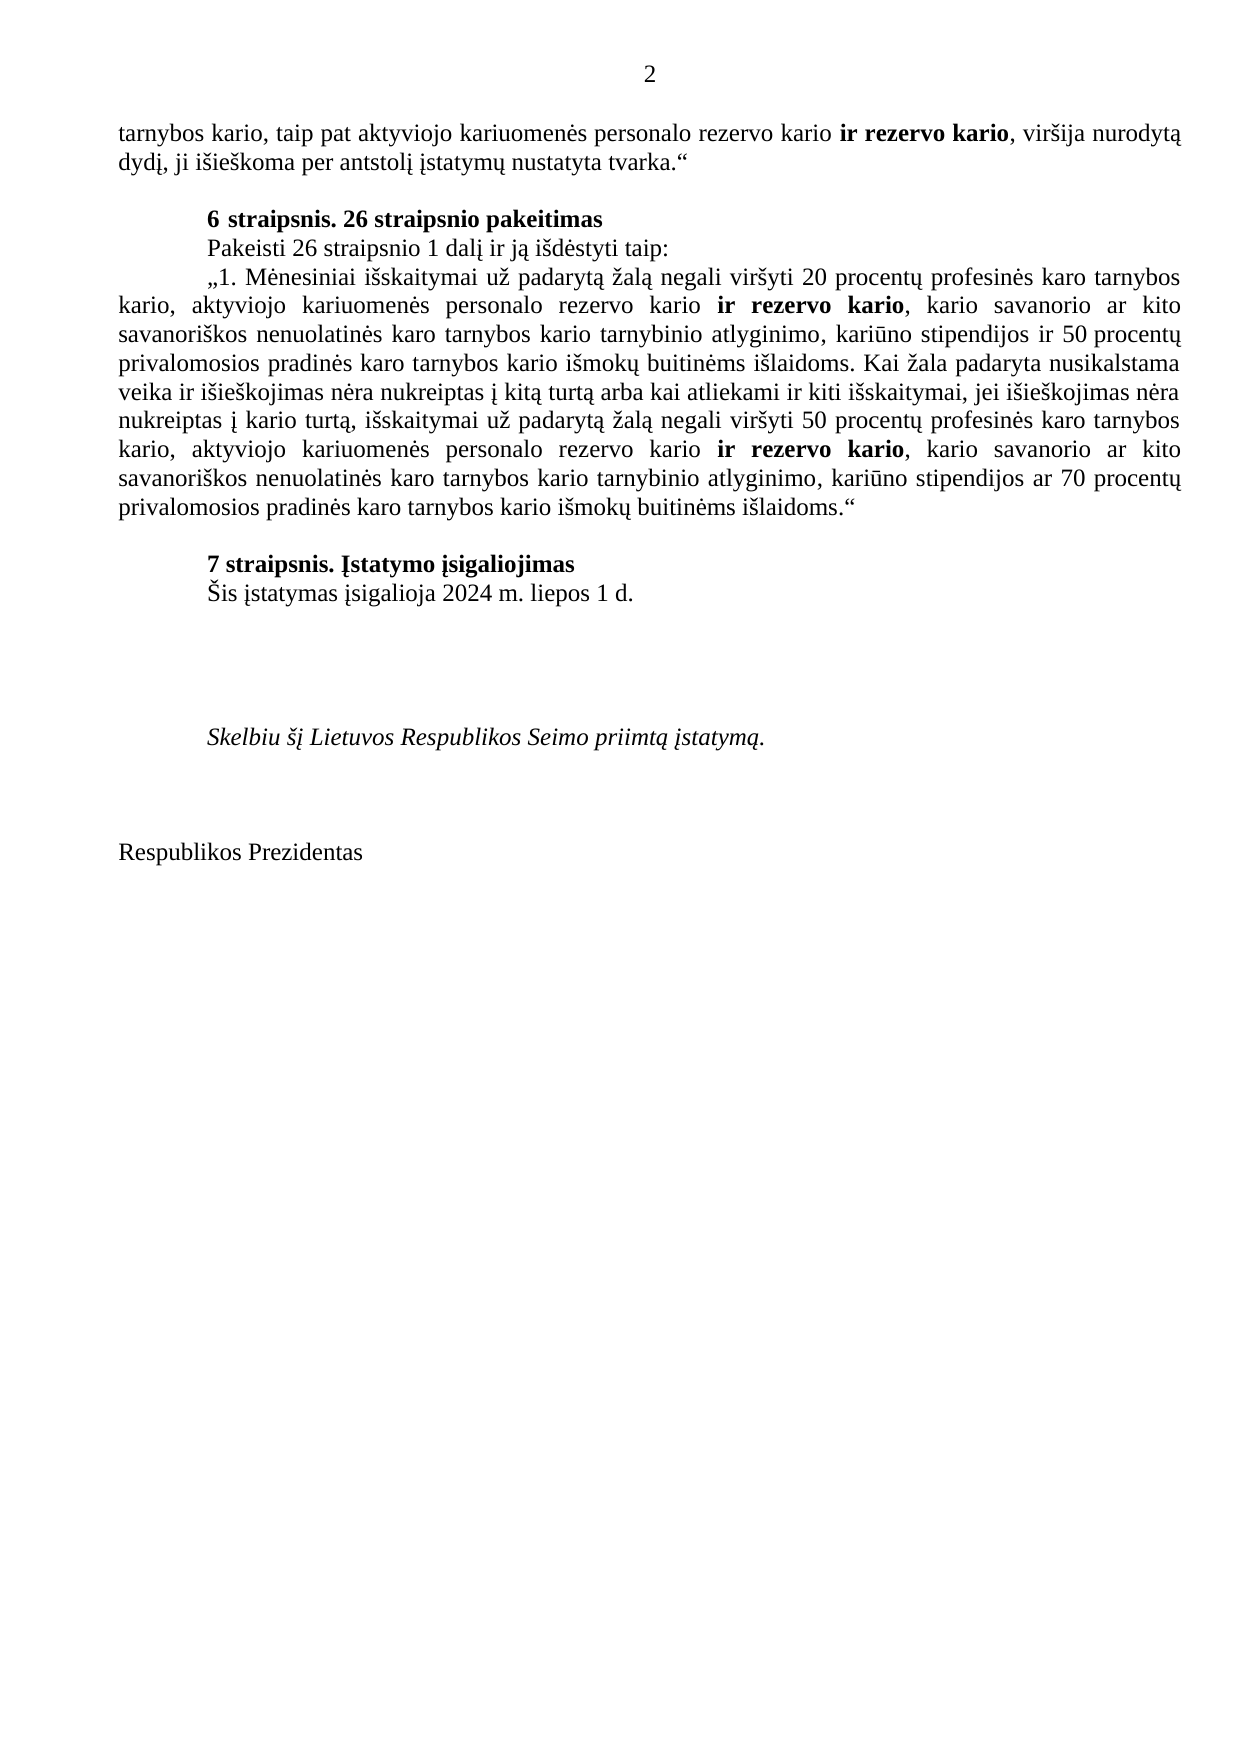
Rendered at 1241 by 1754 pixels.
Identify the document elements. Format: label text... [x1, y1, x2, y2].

text Šis įstatymas įsigalioja 2024 m. liepos 1 d. [118, 578, 1181, 607]
text Skelbiu šį Lietuvos Respublikos Seimo priimtą įstatymą. [118, 722, 1181, 751]
text Pakeisti 26 straipsnio 1 dalį ir ją išdėstyti taip: [118, 233, 1181, 262]
text „1. Mėnesiniai išskaitymai už padarytą žalą negali viršyti 20 procentų profesinės karo tarnybos kario, aktyviojo kariuomenės personalo rezervo kario ir rezervo kario, kario savanorio ar kito savanoriškos nenuolatinės karo tarnybos kario tarnybinio atlyginimo, kariūno stipendijos ir 50 procentų privalomosios pradinės karo tarnybos kario išmokų buitinėms išlaidoms. Kai žala padaryta nusikalstama veika ir išieškojimas nėra nukreiptas į kitą turtą arba kai atliekami ir kiti išskaitymai, jei išieškojimas nėra nukreiptas į kario turtą, išskaitymai už padarytą žalą negali viršyti 50 procentų profesinės karo tarnybos kario, aktyviojo kariuomenės personalo rezervo kario ir rezervo kario, kario savanorio ar kito savanoriškos nenuolatinės karo tarnybos kario tarnybinio atlyginimo, kariūno stipendijos ar 70 procentų privalomosios pradinės karo tarnybos kario išmokų buitinėms išlaidoms.“ [118, 262, 1181, 521]
text tarnybos kario, taip pat aktyviojo kariuomenės personalo rezervo kario ir rezervo kario, viršija nurodytą dydį, ji išieškoma per antstolį įstatymų nustatyta tvarka.“ [118, 118, 1181, 176]
text Respublikos Prezidentas [118, 837, 1181, 866]
text 7 straipsnis. Įstatymo įsigaliojimas [118, 549, 1181, 578]
text 6 straipsnis. 26 straipsnio pakeitimas [207, 204, 1181, 233]
